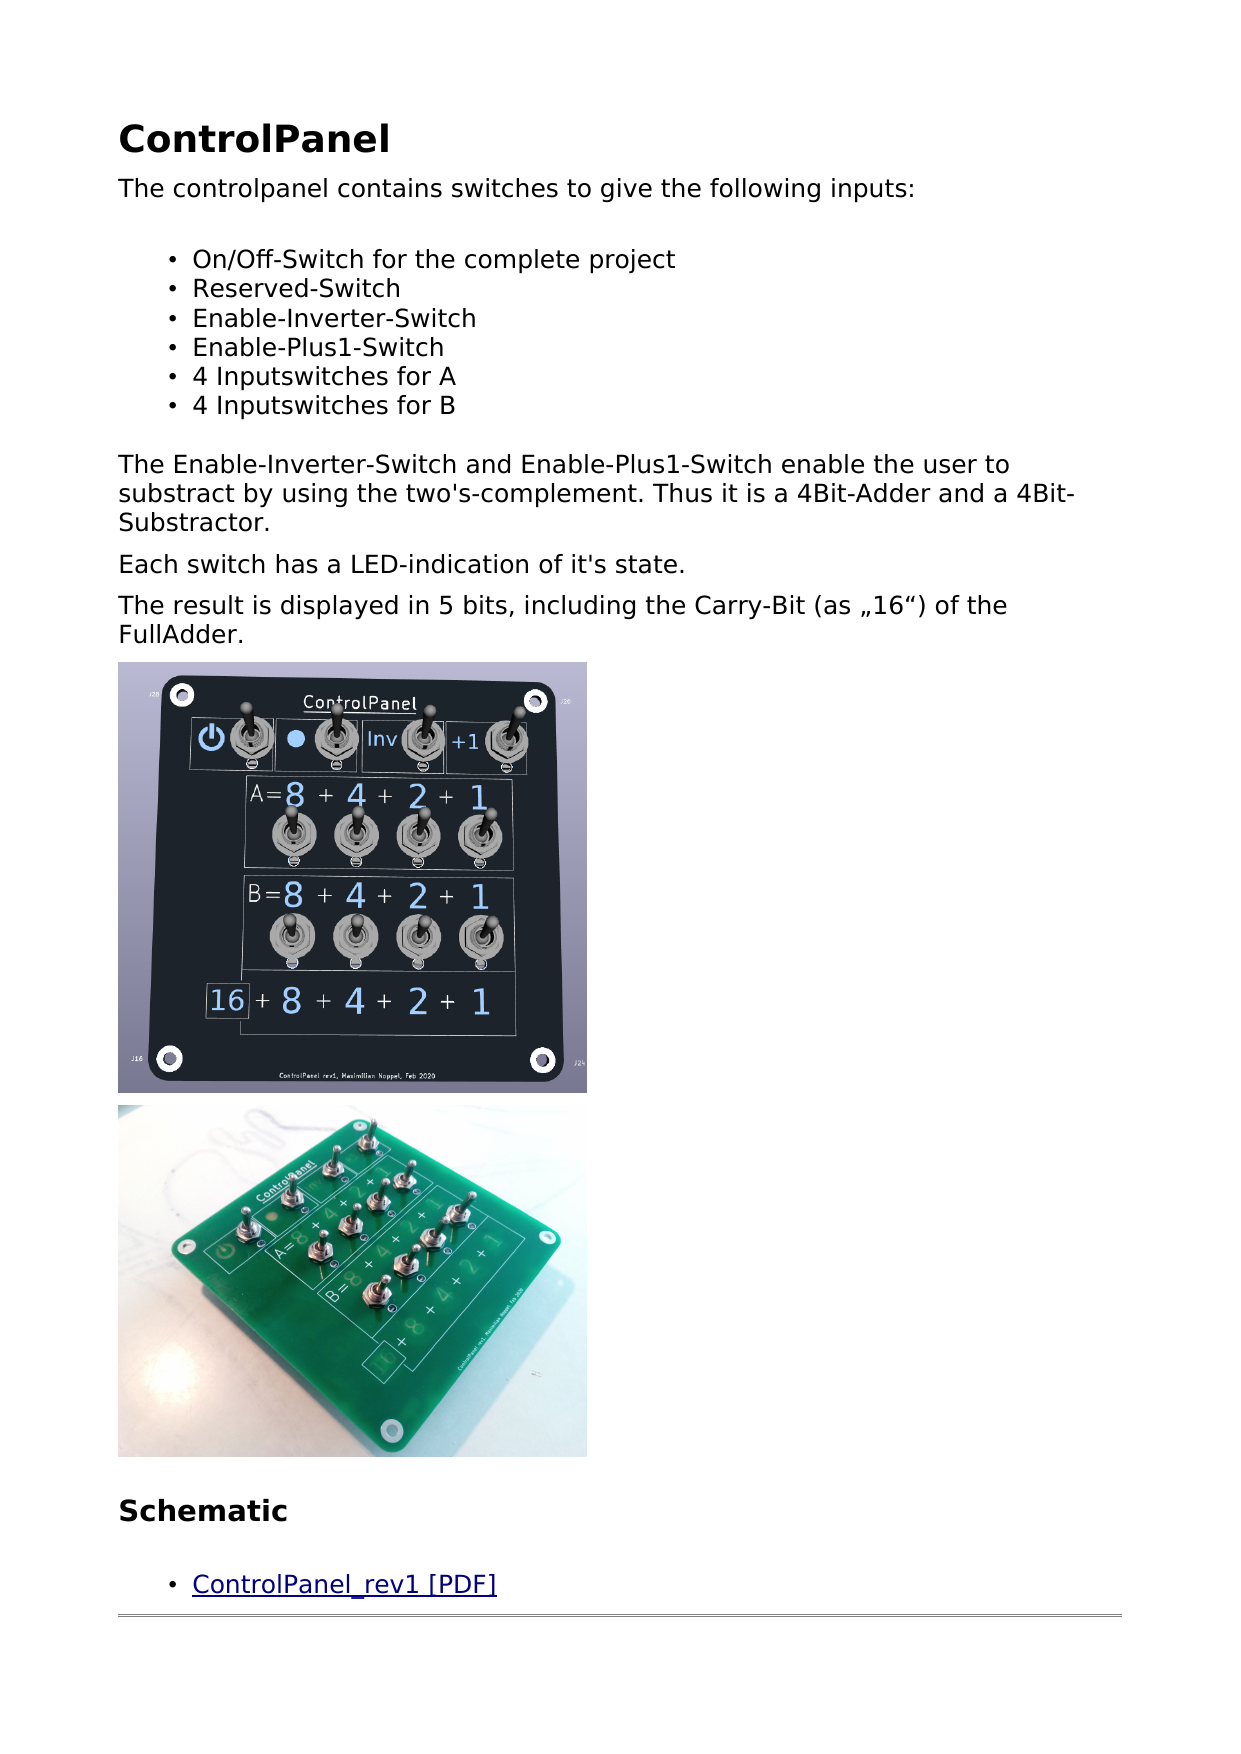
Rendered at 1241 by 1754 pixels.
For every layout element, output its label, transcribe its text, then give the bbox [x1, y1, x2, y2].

text Each switch has a LED-indication of it's state. [118, 550, 1122, 579]
list ControlPanel_rev1 [PDF] [177, 1570, 1122, 1599]
text The result is displayed in 5 bits, including the Carry-Bit (as „16“) of the FullAdder. [118, 592, 1122, 650]
picture [118, 1105, 587, 1457]
text The controlpanel contains switches to give the following inputs: [118, 174, 1122, 203]
subtitle ControlPanel [118, 118, 1122, 162]
list 4 Inputswitches for B [177, 391, 1122, 420]
list Enable-Inverter-Switch [177, 304, 1122, 333]
picture [118, 662, 587, 1093]
list Enable-Plus1-Switch [177, 333, 1122, 362]
list On/Off-Switch for the complete project [177, 245, 1122, 274]
list 4 Inputswitches for A [177, 362, 1122, 391]
list Reserved-Switch [177, 274, 1122, 304]
subtitle Schematic [118, 1494, 1122, 1528]
text The Enable-Inverter-Switch and Enable-Plus1-Switch enable the user to substract by using the two's-complement. Thus it is a 4Bit-Adder and a 4Bit-Substractor. [118, 450, 1122, 537]
